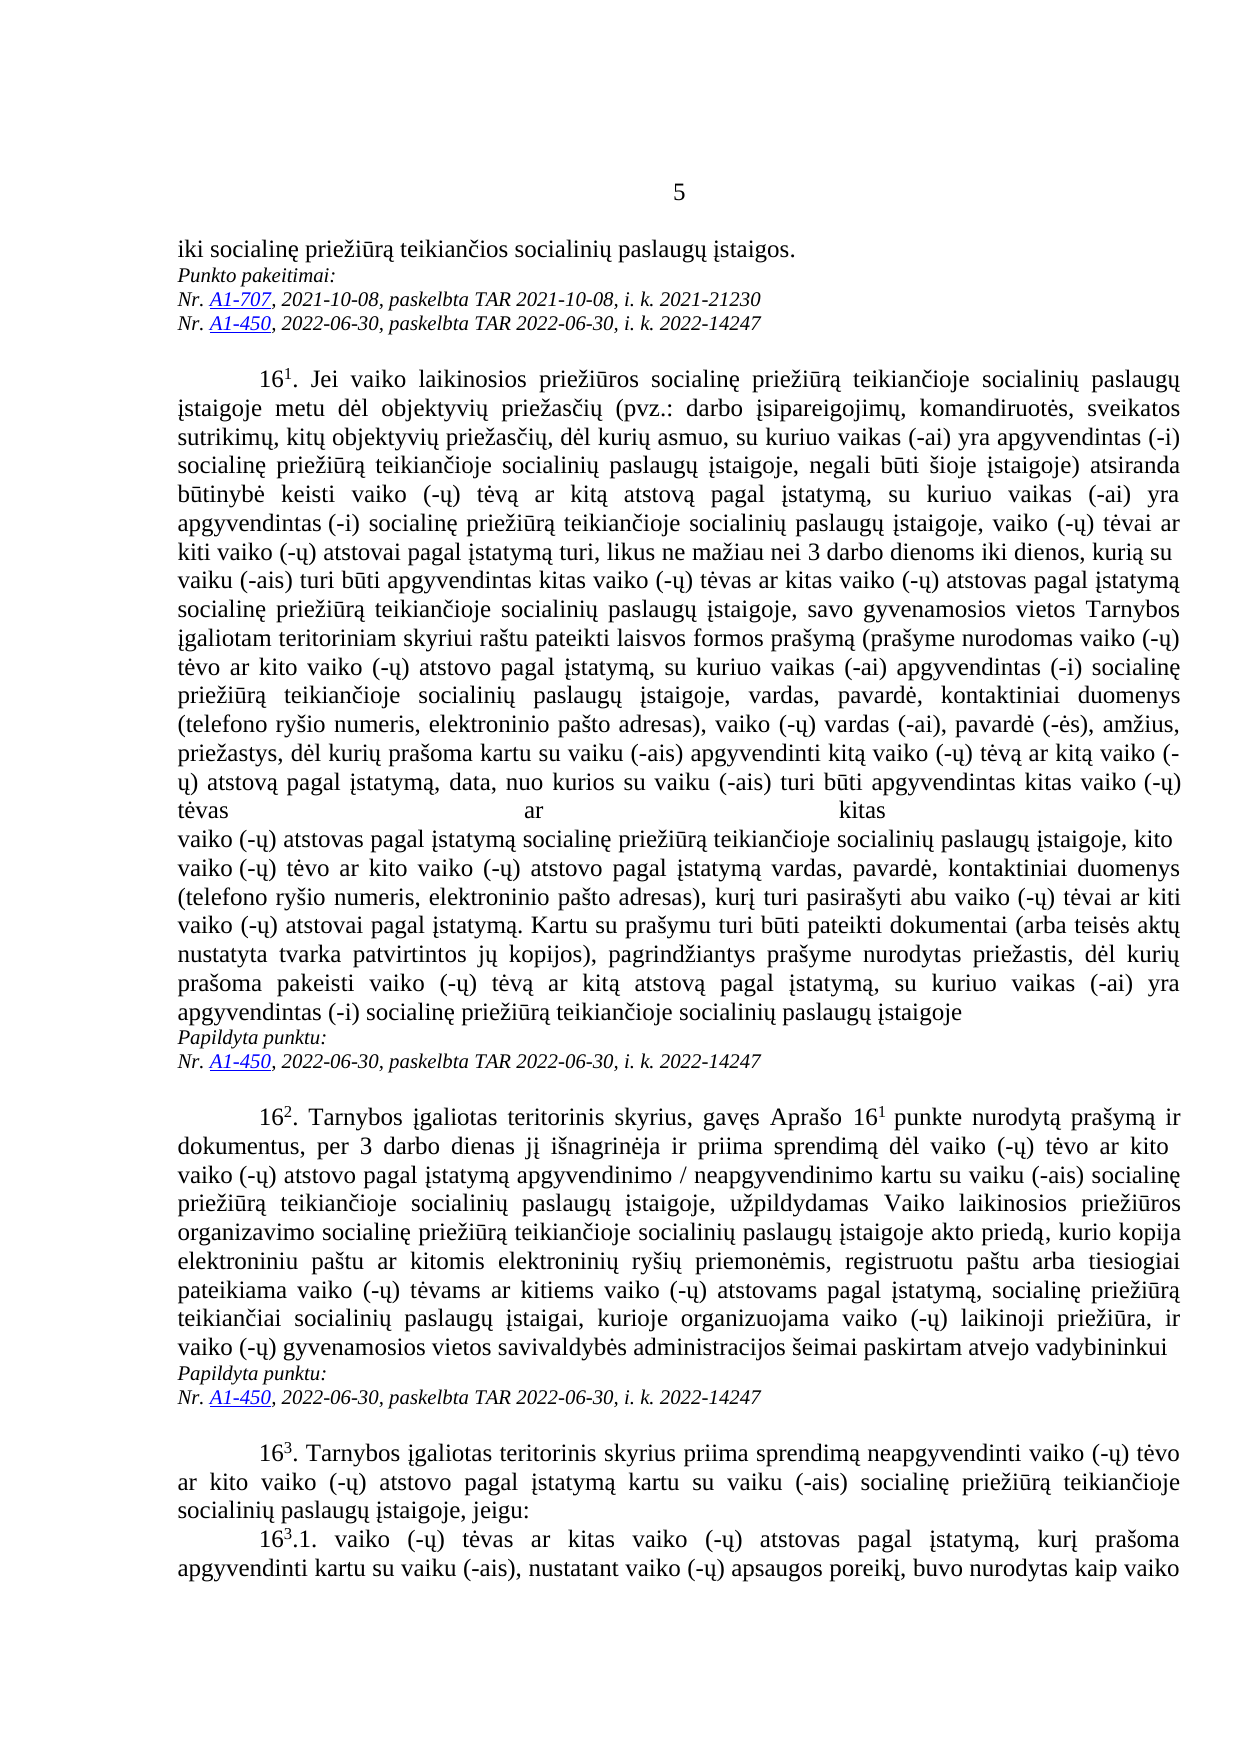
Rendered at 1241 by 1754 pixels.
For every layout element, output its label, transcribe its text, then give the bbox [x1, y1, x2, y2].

text Nr. A1-707, 2021-10-08, paskelbta TAR 2021-10-08, i. k. 2021-21230 [177, 287, 1181, 311]
text Papildyta punktu: [177, 1361, 1181, 1385]
text 163.1. vaiko (-ų) tėvas ar kitas vaiko (-ų) atstovas pagal įstatymą, kurį prašoma apgyvendinti kartu su vaiku (-ais), nustatant vaiko (-ų) apsaugos poreikį, buvo nurodytas kaip vaiko [177, 1524, 1181, 1582]
text 163. Tarnybos įgaliotas teritorinis skyrius priima sprendimą neapgyvendinti vaiko (-ų) tėvo ar kito vaiko (-ų) atstovo pagal įstatymą kartu su vaiku (-ais) socialinę priežiūrą teikiančioje socialinių paslaugų įstaigoje, jeigu: [177, 1438, 1181, 1524]
text Nr. A1-450, 2022-06-30, paskelbta TAR 2022-06-30, i. k. 2022-14247 [177, 311, 1181, 335]
text 162. Tarnybos įgaliotas teritorinis skyrius, gavęs Aprašo 161 punkte nurodytą prašymą ir dokumentus, per 3 darbo dienas jį išnagrinėja ir priima sprendimą dėl vaiko (-ų) tėvo ar kito vaiko (-ų) atstovo pagal įstatymą apgyvendinimo / neapgyvendinimo kartu su vaiku (-ais) socialinę priežiūrą teikiančioje socialinių paslaugų įstaigoje, užpildydamas Vaiko laikinosios priežiūros organizavimo socialinę priežiūrą teikiančioje socialinių paslaugų įstaigoje akto priedą, kurio kopija elektroniniu paštu ar kitomis elektroninių ryšių priemonėmis, registruotu paštu arba tiesiogiai pateikiama vaiko (-ų) tėvams ar kitiems vaiko (-ų) atstovams pagal įstatymą, socialinę priežiūrą teikiančiai socialinių paslaugų įstaigai, kurioje organizuojama vaiko (-ų) laikinoji priežiūra, ir vaiko (-ų) gyvenamosios vietos savivaldybės administracijos šeimai paskirtam atvejo vadybininkui [177, 1102, 1181, 1361]
text Nr. A1-450, 2022-06-30, paskelbta TAR 2022-06-30, i. k. 2022-14247 [177, 1049, 1181, 1073]
text Papildyta punktu: [177, 1025, 1181, 1049]
text 161. Jei vaiko laikinosios priežiūros socialinę priežiūrą teikiančioje socialinių paslaugų įstaigoje metu dėl objektyvių priežasčių (pvz.: darbo įsipareigojimų, komandiruotės, sveikatos sutrikimų, kitų objektyvių priežasčių, dėl kurių asmuo, su kuriuo vaikas (-ai) yra apgyvendintas (-i) socialinę priežiūrą teikiančioje socialinių paslaugų įstaigoje, negali būti šioje įstaigoje) atsiranda būtinybė keisti vaiko (-ų) tėvą ar kitą atstovą pagal įstatymą, su kuriuo vaikas (-ai) yra apgyvendintas (-i) socialinę priežiūrą teikiančioje socialinių paslaugų įstaigoje, vaiko (-ų) tėvai ar kiti vaiko (-ų) atstovai pagal įstatymą turi, likus ne mažiau nei 3 darbo dienoms iki dienos, kurią su vaiku (-ais) turi būti apgyvendintas kitas vaiko (-ų) tėvas ar kitas vaiko (-ų) atstovas pagal įstatymą socialinę priežiūrą teikiančioje socialinių paslaugų įstaigoje, savo gyvenamosios vietos Tarnybos įgaliotam teritoriniam skyriui raštu pateikti laisvos formos prašymą (prašyme nurodomas vaiko (-ų) tėvo ar kito vaiko (-ų) atstovo pagal įstatymą, su kuriuo vaikas (-ai) apgyvendintas (-i) socialinę priežiūrą teikiančioje socialinių paslaugų įstaigoje, vardas, pavardė, kontaktiniai duomenys (telefono ryšio numeris, elektroninio pašto adresas), vaiko (-ų) vardas (-ai), pavardė (-ės), amžius, priežastys, dėl kurių prašoma kartu su vaiku (-ais) apgyvendinti kitą vaiko (-ų) tėvą ar kitą vaiko (-ų) atstovą pagal įstatymą, data, nuo kurios su vaiku (-ais) turi būti apgyvendintas kitas vaiko (-ų) tėvas ar kitas vaiko (-ų) atstovas pagal įstatymą socialinę priežiūrą teikiančioje socialinių paslaugų įstaigoje, kito vaiko (-ų) tėvo ar kito vaiko (-ų) atstovo pagal įstatymą vardas, pavardė, kontaktiniai duomenys (telefono ryšio numeris, elektroninio pašto adresas), kurį turi pasirašyti abu vaiko (-ų) tėvai ar kiti vaiko (-ų) atstovai pagal įstatymą. Kartu su prašymu turi būti pateikti dokumentai (arba teisės aktų nustatyta tvarka patvirtintos jų kopijos), pagrindžiantys prašyme nurodytas priežastis, dėl kurių prašoma pakeisti vaiko (-ų) tėvą ar kitą atstovą pagal įstatymą, su kuriuo vaikas (-ai) yra apgyvendintas (-i) socialinę priežiūrą teikiančioje socialinių paslaugų įstaigoje [177, 364, 1181, 1025]
text Punkto pakeitimai: [177, 263, 1181, 287]
text iki socialinę priežiūrą teikiančios socialinių paslaugų įstaigos. [177, 234, 1181, 263]
text Nr. A1-450, 2022-06-30, paskelbta TAR 2022-06-30, i. k. 2022-14247 [177, 1385, 1181, 1409]
